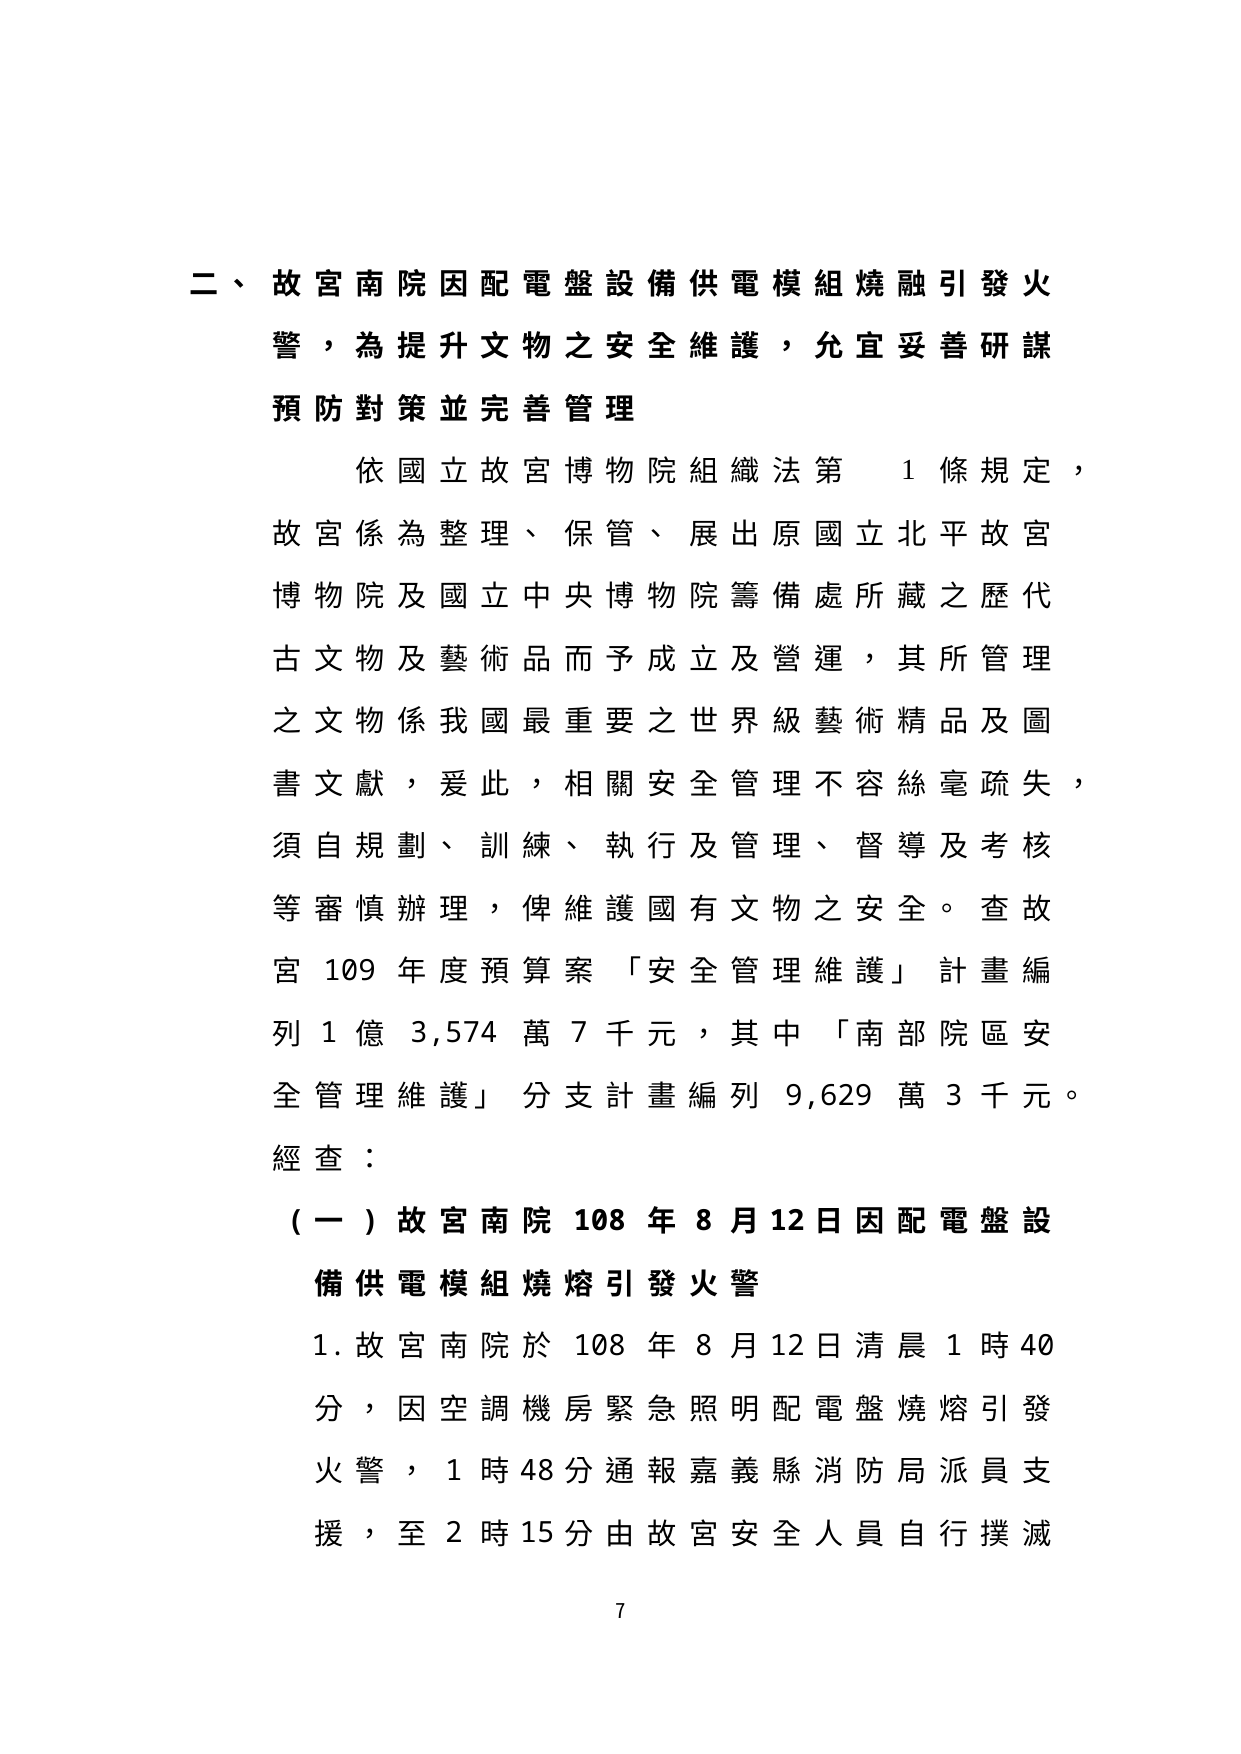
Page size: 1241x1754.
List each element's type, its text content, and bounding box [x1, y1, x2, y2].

text 依國立故宮博物院組織法第 1 條規定，故宮係為整理、保管、展出原國立北平故宮博物院及國立中央博物院籌備處所藏之歷代古文物及藝術品而予成立及營運，其所管理之文物係我國最重要之世界級藝術精品及圖書文獻，爰此，相關安全管理不容絲毫疏失，須自規劃、訓練、執行及管理、督導及考核等審慎辦理，俾維護國有文物之安全。查故宮109年度預算案「安全管理維護」計畫編列1億3,574萬7千元，其中「南部院區安全管理維護」分支計畫編列9,629萬3千元。經查： [242, 427, 1058, 1177]
text 二、故宮南院因配電盤設備供電模組燒融引發火警，為提升文物之安全維護，允宜妥善研謀預防對策並完善管理 [183, 240, 1058, 427]
text (一)故宮南院108年8月12日因配電盤設備供電模組燒熔引發火警 [242, 1177, 1058, 1302]
text 1.故宮南院於108年8月12日清晨1時40分，因空調機房緊急照明配電盤燒熔引發火警，1時48分通報嘉義縣消防局派員支援，至2時15分由故宮安全人員自行撲滅 [271, 1302, 1058, 1552]
